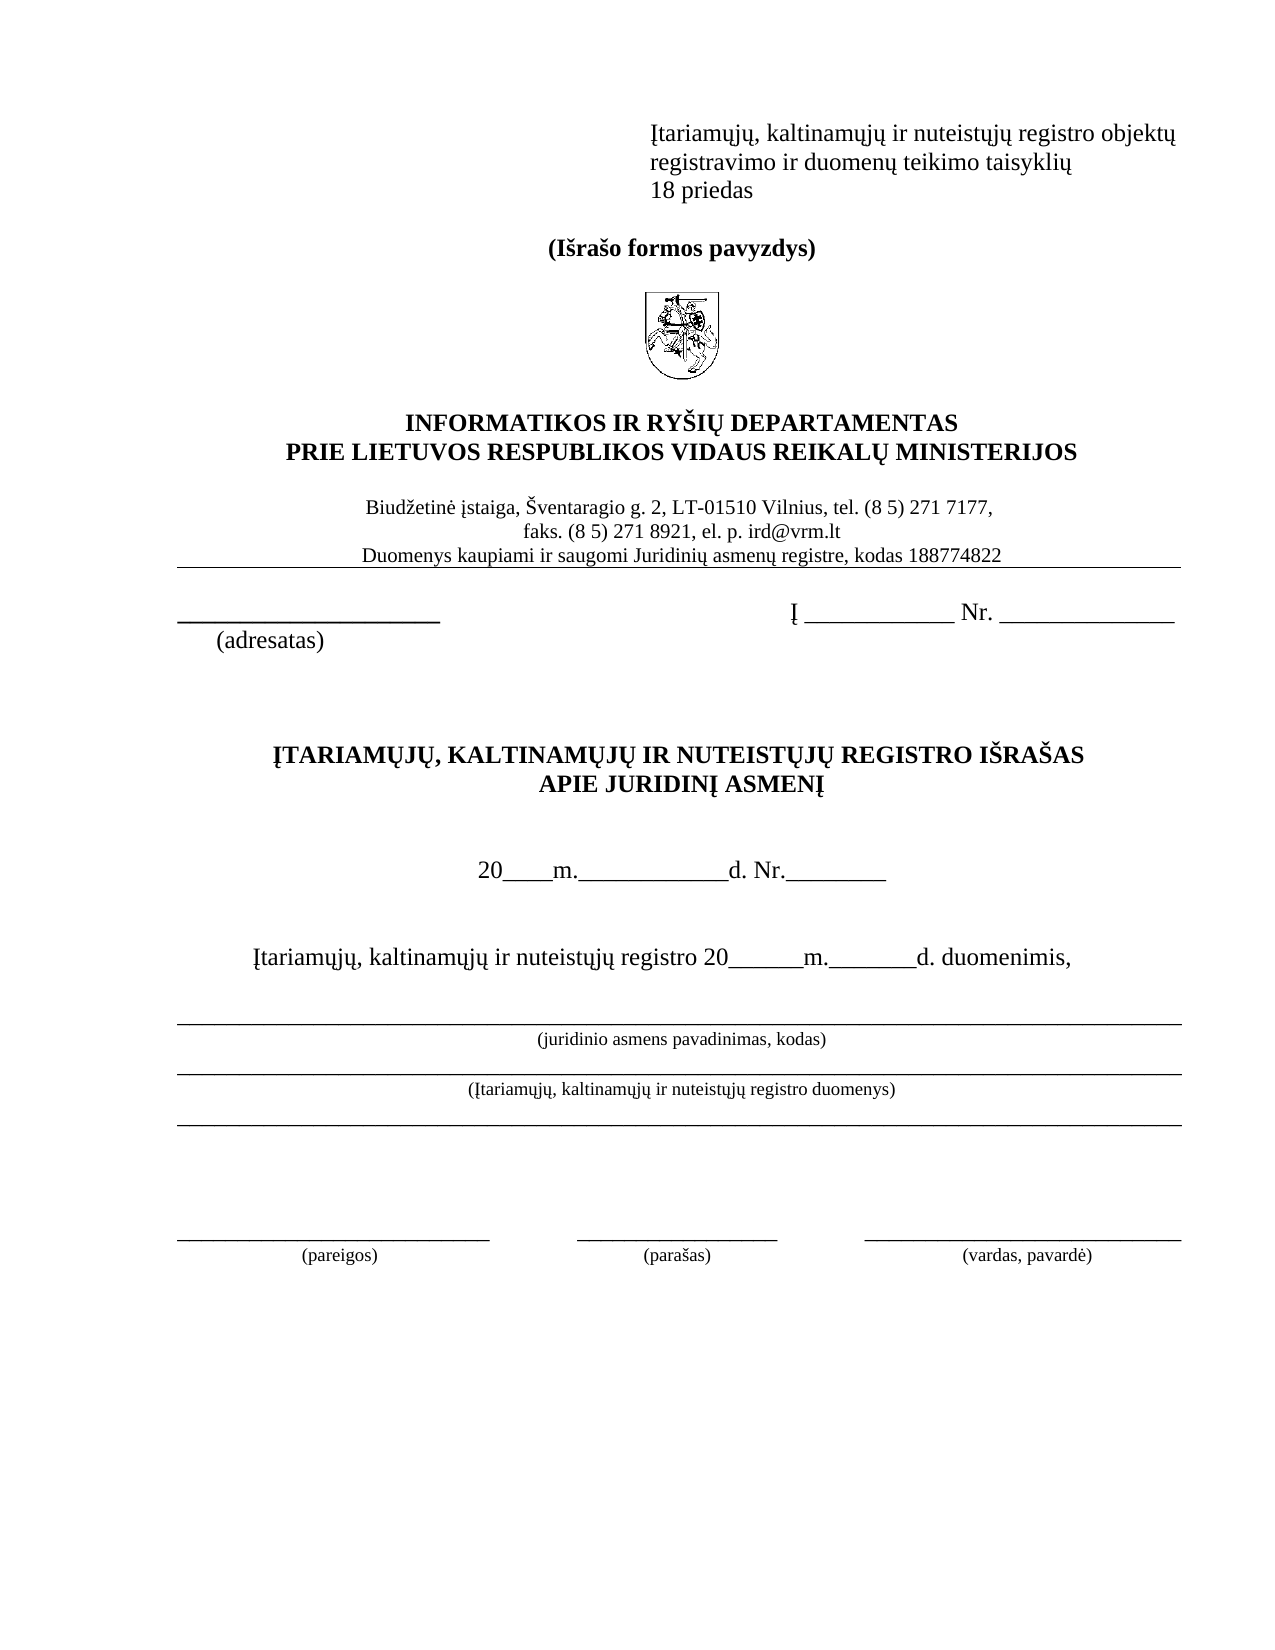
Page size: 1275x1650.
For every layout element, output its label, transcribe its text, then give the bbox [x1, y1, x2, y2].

text (juridinio asmens pavadinimas, kodas) [177, 1028, 1186, 1049]
text PRIE LIETUVOS RESPUBLIKOS VIDAUS REIKALŲ MINISTERIJOS [177, 437, 1186, 466]
text INFORMATIKOS IR RYŠIŲ DEPARTAMENTAS [177, 408, 1186, 437]
text _____________________ Į ____________ Nr. ______________ [177, 597, 1186, 625]
text registravimo ir duomenų teikimo taisyklių [650, 147, 1186, 176]
text (adresatas) [177, 625, 1186, 654]
text (Išrašo formos pavyzdys) [177, 233, 1186, 262]
text Įtariamųjų, kaltinamųjų ir nuteistųjų registro 20______m._______d. duomenimis, [177, 942, 1186, 970]
text Duomenys kaupiami ir saugomi Juridinių asmenų registre, kodas 188774822 [177, 543, 1186, 567]
text Įtariamųjų, kaltinamųjų ir nuteistųjų registro objektų [650, 118, 1186, 147]
text (Įtariamųjų, kaltinamųjų ir nuteistųjų registro duomenys) [177, 1078, 1186, 1100]
text faks. (8 5) 271 8921, el. p. ird@vrm.lt [177, 519, 1186, 543]
text APIE JURIDINĮ ASMENĮ [177, 769, 1186, 798]
text (pareigos) (parašas) (vardas, pavardė) [177, 1243, 1186, 1265]
text ĮTARIAMŲJŲ, KALTINAMŲJŲ IR NUTEISTŲJŲ REGISTRO IŠRAŠAS [177, 740, 1186, 769]
text Biudžetinė įstaiga, Šventaragio g. 2, LT-01510 Vilnius, tel. (8 5) 271 7177, [177, 495, 1186, 519]
table_header [177, 568, 1181, 597]
text 18 priedas [177, 176, 1186, 204]
text 20____m.____________d. Nr.________ [177, 855, 1186, 884]
